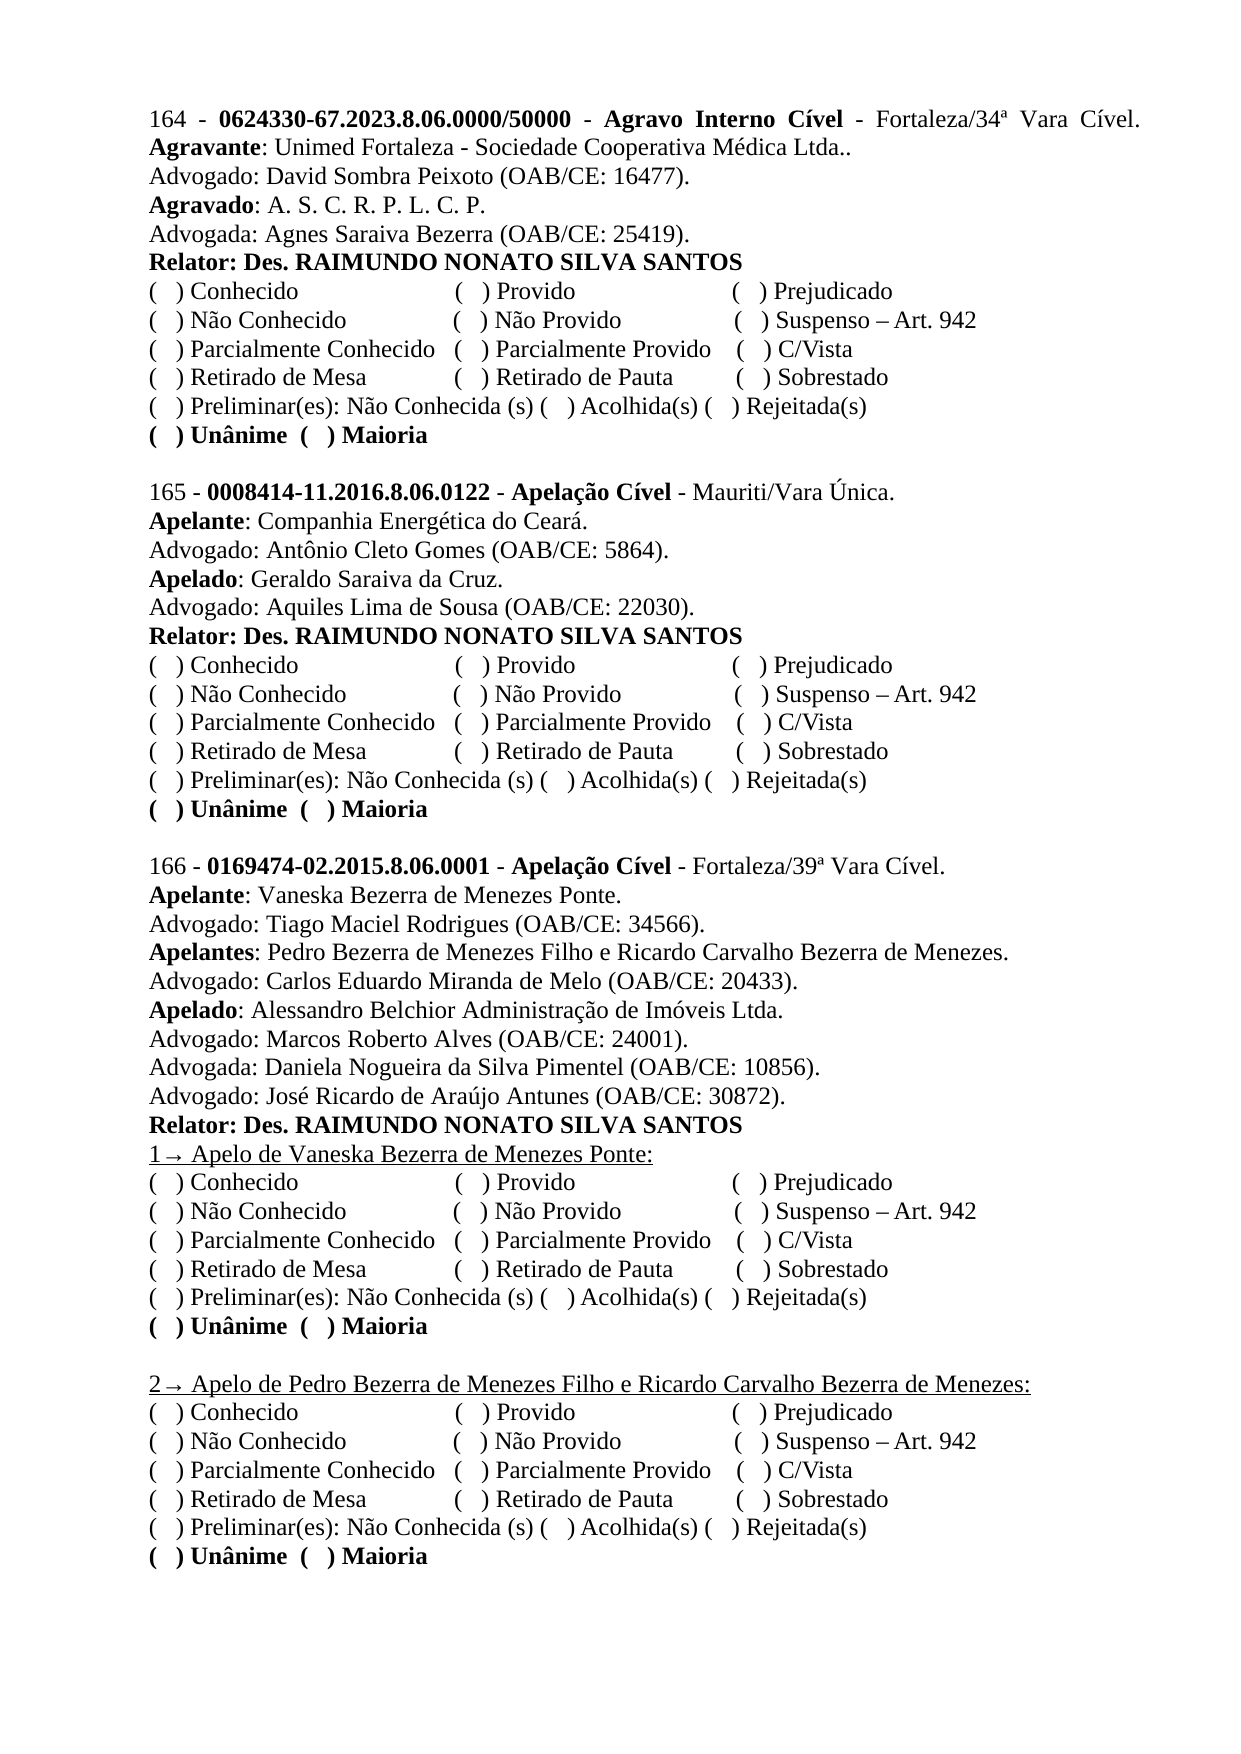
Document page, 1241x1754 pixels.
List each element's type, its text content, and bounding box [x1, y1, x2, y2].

text ( ) Não Conhecido ( ) Não Provido ( ) Suspenso – Art. 942 [148, 305, 1158, 334]
text Advogado: Aquiles Lima de Sousa (OAB/CE: 22030). [148, 592, 1141, 621]
text ( ) Parcialmente Conhecido ( ) Parcialmente Provido ( ) C/Vista [148, 1225, 1158, 1254]
text ( ) Retirado de Mesa ( ) Retirado de Pauta ( ) Sobrestado [148, 1254, 1158, 1282]
text Advogado: Tiago Maciel Rodrigues (OAB/CE: 34566). [148, 909, 1141, 937]
text Relator: Des. RAIMUNDO NONATO SILVA SANTOS [148, 621, 1141, 650]
text 2→ Apelo de Pedro Bezerra de Menezes Filho e Ricardo Carvalho Bezerra de Menezes: [148, 1369, 1141, 1397]
text ( ) Não Conhecido ( ) Não Provido ( ) Suspenso – Art. 942 [148, 679, 1158, 707]
text ( ) Unânime ( ) Maioria [148, 1541, 1158, 1570]
text Advogada: Agnes Saraiva Bezerra (OAB/CE: 25419). [148, 219, 1141, 247]
text 165 - 0008414-11.2016.8.06.0122 - Apelação Cível - Mauriti/Vara Única. [148, 477, 1141, 506]
text ( ) Unânime ( ) Maioria [148, 794, 1158, 822]
text ( ) Preliminar(es): Não Conhecida (s) ( ) Acolhida(s) ( ) Rejeitada(s) [148, 1512, 1158, 1541]
text 1→ Apelo de Vaneska Bezerra de Menezes Ponte: [148, 1139, 1141, 1167]
text Advogado: Antônio Cleto Gomes (OAB/CE: 5864). [148, 535, 1141, 564]
text ( ) Preliminar(es): Não Conhecida (s) ( ) Acolhida(s) ( ) Rejeitada(s) [148, 391, 1158, 420]
text Apelante: Vaneska Bezerra de Menezes Ponte. [148, 880, 1141, 909]
text Advogado: José Ricardo de Araújo Antunes (OAB/CE: 30872). [148, 1081, 1141, 1110]
text Apelante: Companhia Energética do Ceará. [148, 506, 1141, 535]
text ( ) Retirado de Mesa ( ) Retirado de Pauta ( ) Sobrestado [148, 362, 1158, 391]
text ( ) Não Conhecido ( ) Não Provido ( ) Suspenso – Art. 942 [148, 1426, 1158, 1455]
text Advogada: Daniela Nogueira da Silva Pimentel (OAB/CE: 10856). [148, 1052, 1141, 1081]
text 164 - 0624330-67.2023.8.06.0000/50000 - Agravo Interno Cível - Fortaleza/34ª Vara Cível. Agravante: Unimed Fortaleza - Sociedade Cooperativa Médica Ltda.. [148, 104, 1141, 161]
text ( ) Retirado de Mesa ( ) Retirado de Pauta ( ) Sobrestado [148, 736, 1158, 765]
text Advogado: David Sombra Peixoto (OAB/CE: 16477). [148, 161, 1141, 190]
text ( ) Retirado de Mesa ( ) Retirado de Pauta ( ) Sobrestado [148, 1484, 1158, 1512]
text ( ) Não Conhecido ( ) Não Provido ( ) Suspenso – Art. 942 [148, 1196, 1158, 1225]
text Advogado: Marcos Roberto Alves (OAB/CE: 24001). [148, 1024, 1141, 1052]
text 166 - 0169474-02.2015.8.06.0001 - Apelação Cível - Fortaleza/39ª Vara Cível. [148, 851, 1141, 880]
text Relator: Des. RAIMUNDO NONATO SILVA SANTOS [148, 247, 1141, 276]
text Apelado: Alessandro Belchior Administração de Imóveis Ltda. [148, 995, 1141, 1024]
text Apelado: Geraldo Saraiva da Cruz. [148, 564, 1141, 592]
text ( ) Conhecido ( ) Provido ( ) Prejudicado [148, 276, 1141, 305]
text ( ) Conhecido ( ) Provido ( ) Prejudicado [148, 650, 1141, 679]
text Advogado: Carlos Eduardo Miranda de Melo (OAB/CE: 20433). [148, 966, 1141, 995]
text Agravado: A. S. C. R. P. L. C. P. [148, 190, 1141, 219]
text ( ) Conhecido ( ) Provido ( ) Prejudicado [148, 1167, 1141, 1196]
text ( ) Parcialmente Conhecido ( ) Parcialmente Provido ( ) C/Vista [148, 1455, 1158, 1484]
text ( ) Parcialmente Conhecido ( ) Parcialmente Provido ( ) C/Vista [148, 707, 1158, 736]
text Relator: Des. RAIMUNDO NONATO SILVA SANTOS [148, 1110, 1141, 1139]
text ( ) Unânime ( ) Maioria [148, 420, 1158, 449]
text ( ) Preliminar(es): Não Conhecida (s) ( ) Acolhida(s) ( ) Rejeitada(s) [148, 765, 1158, 794]
text ( ) Preliminar(es): Não Conhecida (s) ( ) Acolhida(s) ( ) Rejeitada(s) [148, 1282, 1158, 1311]
text ( ) Parcialmente Conhecido ( ) Parcialmente Provido ( ) C/Vista [148, 334, 1158, 362]
text Apelantes: Pedro Bezerra de Menezes Filho e Ricardo Carvalho Bezerra de Menezes. [148, 937, 1141, 966]
text ( ) Conhecido ( ) Provido ( ) Prejudicado [148, 1397, 1141, 1426]
text ( ) Unânime ( ) Maioria [148, 1311, 1158, 1340]
